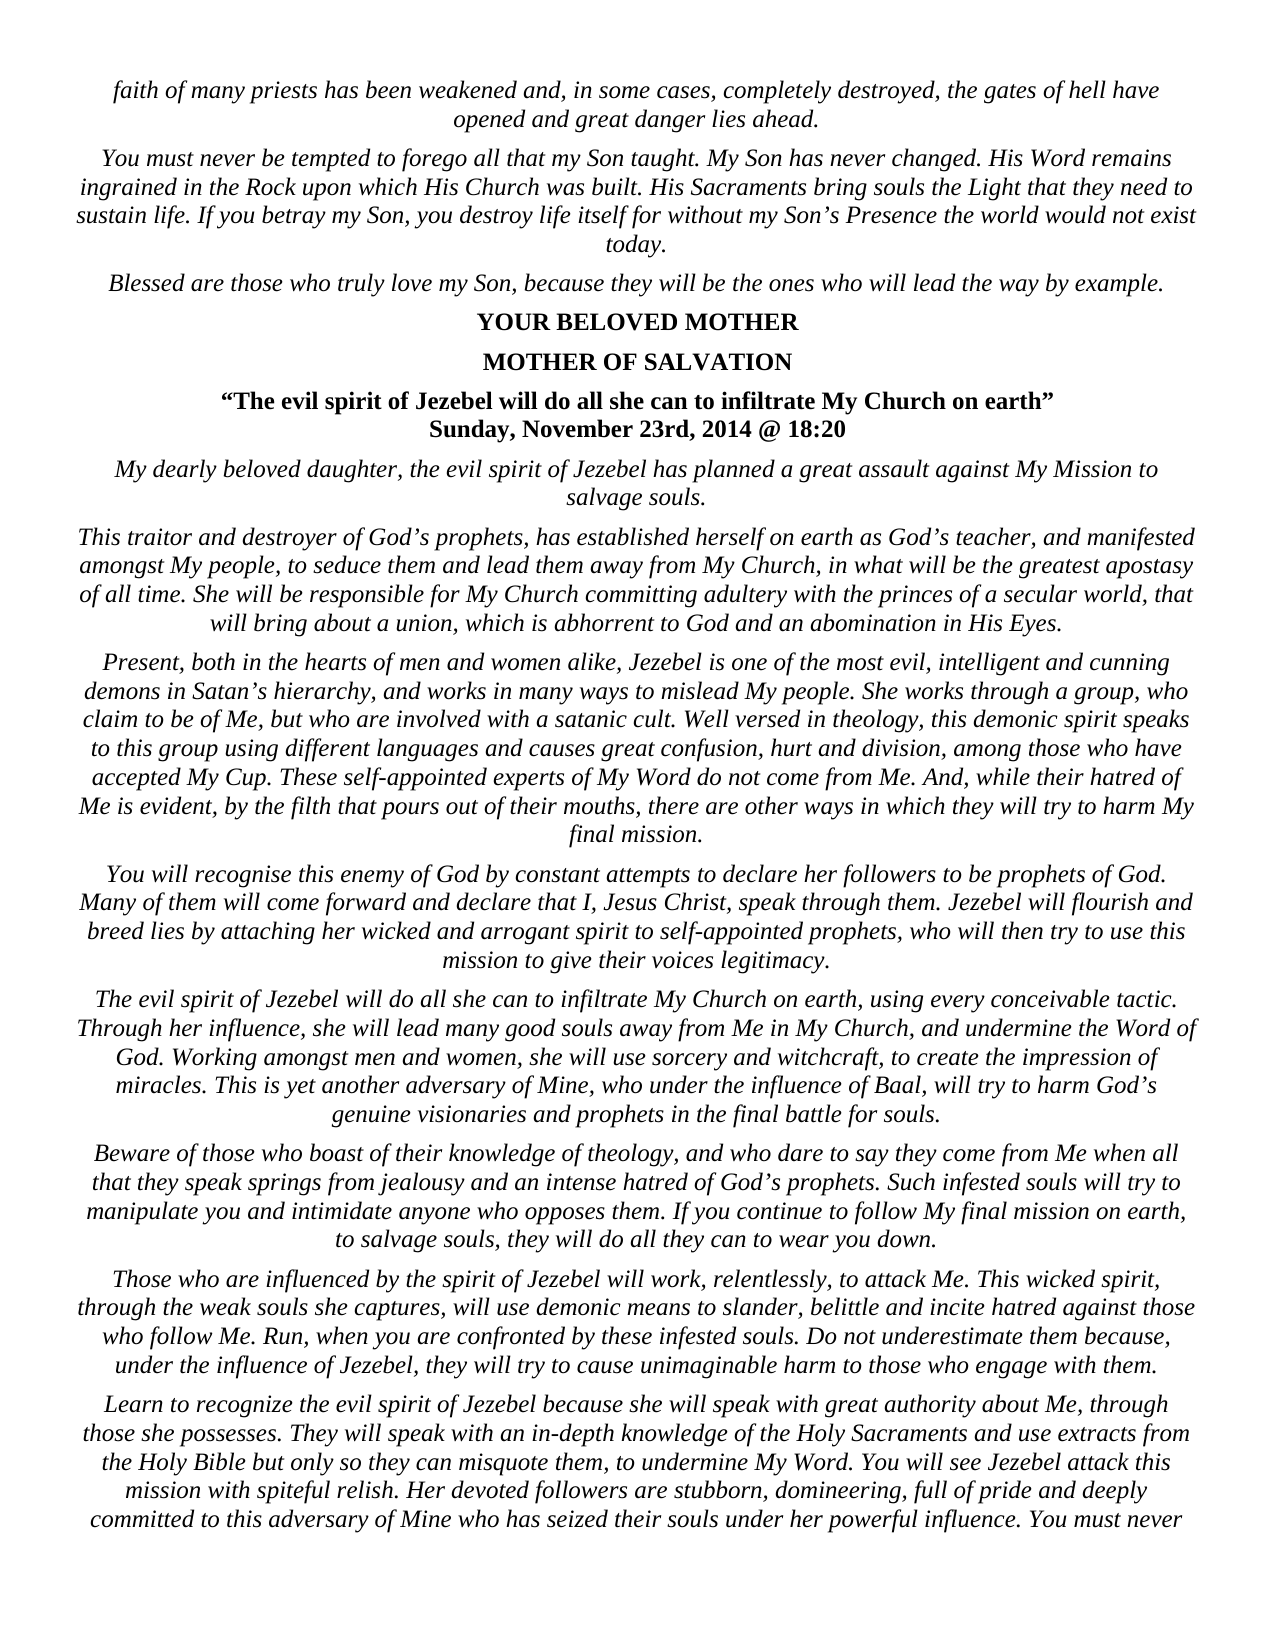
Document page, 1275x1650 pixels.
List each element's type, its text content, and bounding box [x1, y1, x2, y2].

text Beware of those who boast of their knowledge of theology, and who dare to say they come from Me when all that they speak springs from jealousy and an intense hatred of God’s prophets. Such infested souls will try to manipulate you and intimidate anyone who opposes them. If you continue to follow My final mission on earth, to salvage souls, they will do all they can to wear you down. [75, 1138, 1200, 1253]
text faith of many priests has been weakened and, in some cases, completely destroyed, the gates of hell have opened and great danger lies ahead. [75, 75, 1200, 132]
text This traitor and destroyer of God’s prophets, has established herself on earth as God’s teacher, and manifested amongst My people, to seduce them and lead them away from My Church, in what will be the greatest apostasy of all time. She will be responsible for My Church committing adultery with the princes of a secular world, that will bring about a union, which is abhorrent to God and an abomination in His Eyes. [75, 522, 1200, 637]
text YOUR BELOVED MOTHER [75, 307, 1200, 336]
text Those who are influenced by the spirit of Jezebel will work, relentlessly, to attack Me. This wicked spirit, through the weak souls she captures, will use demonic means to slander, belittle and incite hatred against those who follow Me. Run, when you are confronted by these infested souls. Do not underestimate them because, under the influence of Jezebel, they will try to cause unimaginable harm to those who engage with them. [75, 1264, 1200, 1379]
text “The evil spirit of Jezebel will do all she can to infiltrate My Church on earth” Sunday, November 23rd, 2014 @ 18:20 [75, 386, 1200, 443]
text Learn to recognize the evil spirit of Jezebel because she will speak with great authority about Me, through those she possesses. They will speak with an in-depth knowledge of the Holy Sacraments and use extracts from the Holy Bible but only so they can misquote them, to undermine My Word. You will see Jezebel attack this mission with spiteful relish. Her devoted followers are stubborn, domineering, full of pride and deeply committed to this adversary of Mine who has seized their souls under her powerful influence. You must never [75, 1389, 1200, 1533]
text Present, both in the hearts of men and women alike, Jezebel is one of the most evil, intelligent and cunning demons in Satan’s hierarchy, and works in many ways to mislead My people. She works through a group, who claim to be of Me, but who are involved with a satanic cult. Well versed in theology, this demonic spirit speaks to this group using different languages and causes great confusion, hurt and division, among those who have accepted My Cup. These self-appointed experts of My Word do not come from Me. And, while their hatred of Me is evident, by the filth that pours out of their mouths, there are other ways in which they will try to harm My final mission. [75, 647, 1200, 848]
text Blessed are those who truly love my Son, because they will be the ones who will lead the way by example. [75, 268, 1200, 297]
text My dearly beloved daughter, the evil spirit of Jezebel has planned a great assault against My Mission to salvage souls. [75, 454, 1200, 511]
text MOTHER OF SALVATION [75, 347, 1200, 375]
text You must never be tempted to forego all that my Son taught. My Son has never changed. His Word remains ingrained in the Rock upon which His Church was built. His Sacraments bring souls the Light that they need to sustain life. If you betray my Son, you destroy life itself for without my Son’s Presence the world would not exist today. [75, 143, 1200, 258]
text You will recognise this enemy of God by constant attempts to declare her followers to be prophets of God. Many of them will come forward and declare that I, Jesus Christ, speak through them. Jezebel will flourish and breed lies by attaching her wicked and arrogant spirit to self-appointed prophets, who will then try to use this mission to give their voices legitimacy. [75, 859, 1200, 974]
text The evil spirit of Jezebel will do all she can to infiltrate My Church on earth, using every conceivable tactic. Through her influence, she will lead many good souls away from Me in My Church, and undermine the Word of God. Working amongst men and women, she will use sorcery and witchcraft, to create the impression of miracles. This is yet another adversary of Mine, who under the influence of Baal, will try to harm God’s genuine visionaries and prophets in the final battle for souls. [75, 984, 1200, 1128]
